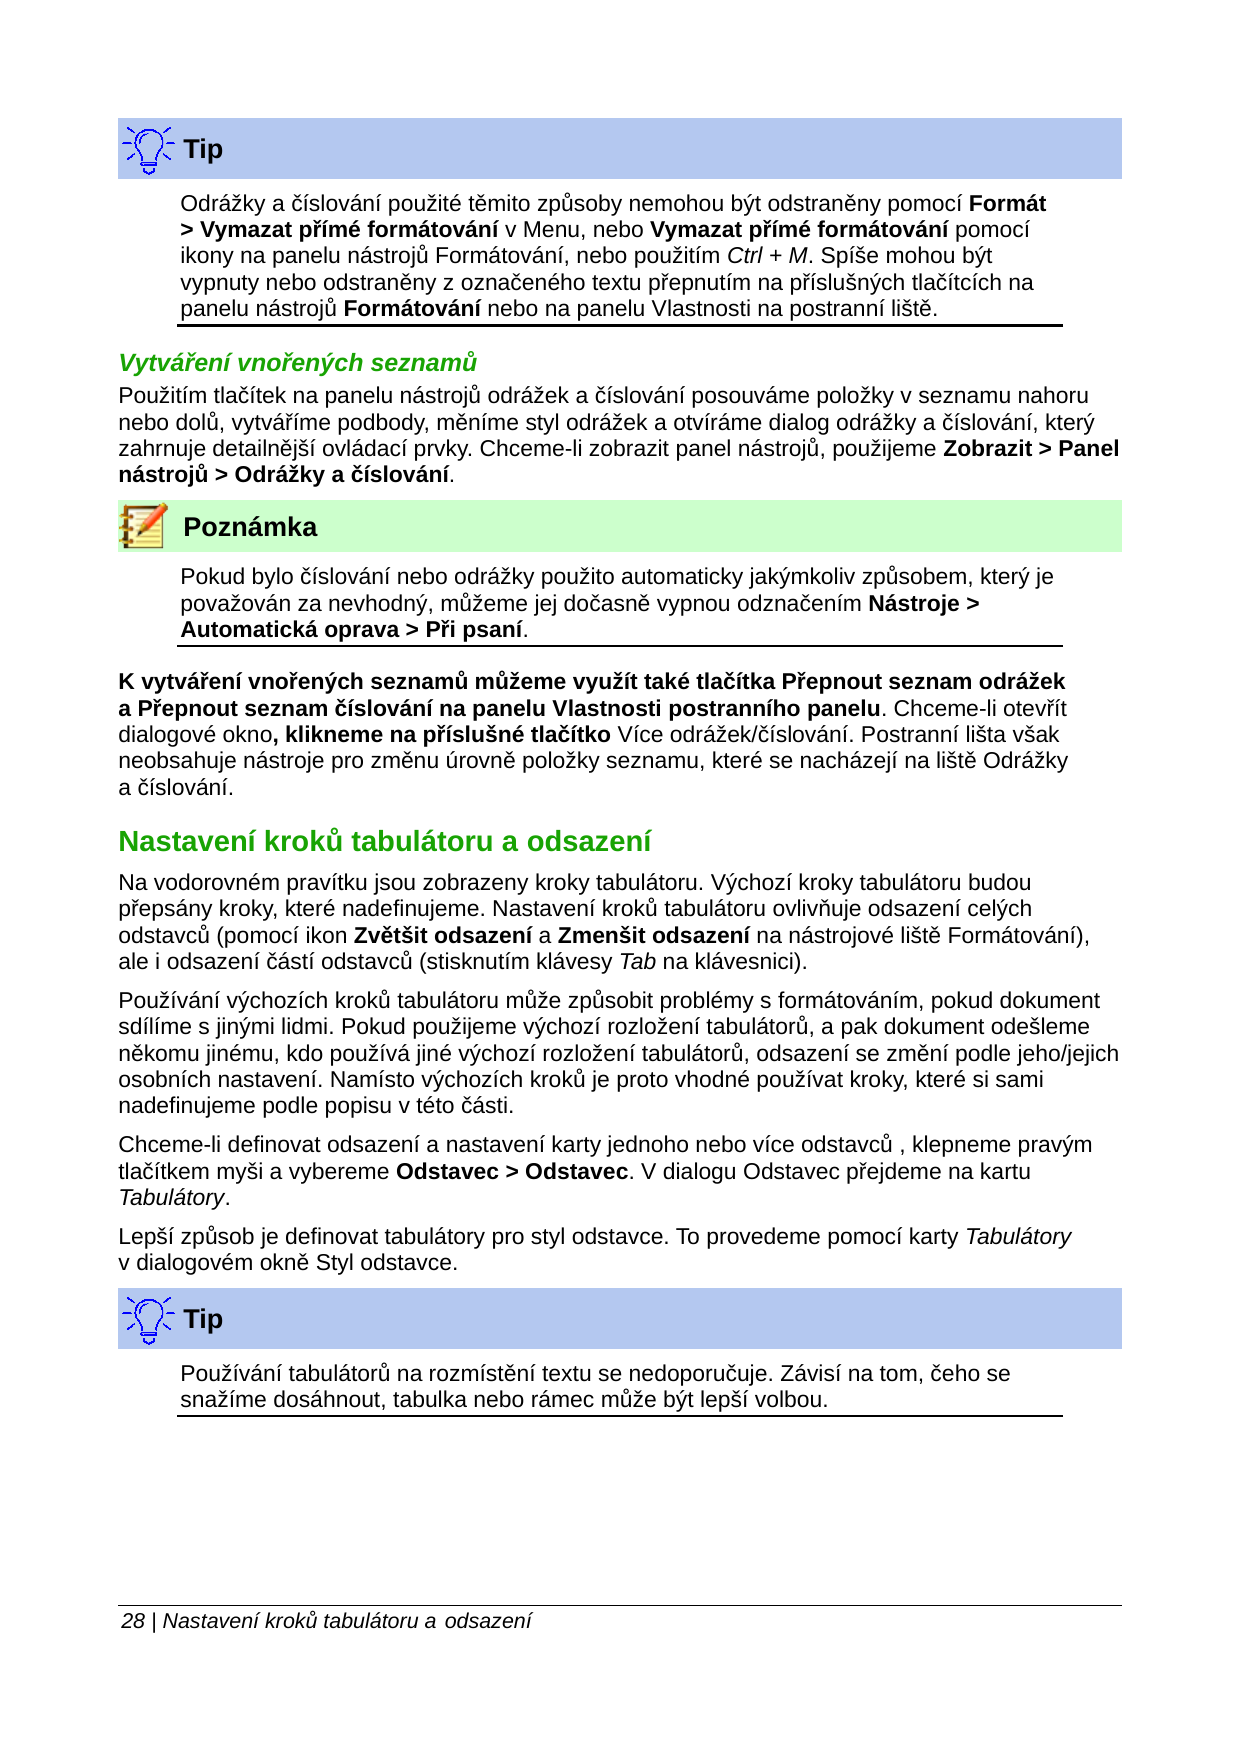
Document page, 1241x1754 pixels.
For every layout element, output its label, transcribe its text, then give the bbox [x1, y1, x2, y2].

subtitle Poznámka [118, 500, 1122, 552]
picture [119, 1289, 179, 1349]
text Odrážky a číslování použité těmito způsoby nemohou být odstraněny pomocí Formát > Vymazat přímé formátování v Menu, nebo Vymazat přímé formátování pomocí ikony na panelu nástrojů Formátování, nebo použitím Ctrl + M. Spíše mohou být vypnuty nebo odstraněny z označeného textu přepnutím na příslušných tlačítcích na panelu nástrojů Formátování nebo na panelu Vlastnosti na postranní liště. [177, 187, 1063, 324]
subtitle Nastavení kroků tabulátoru a odsazení [118, 824, 1122, 857]
subtitle Tip [118, 1288, 1122, 1349]
text Používání výchozích kroků tabulátoru může způsobit problémy s formátováním, pokud dokument sdílíme s jinými lidmi. Pokud použijeme výchozí rozložení tabulátorů, a pak dokument odešleme někomu jinému, kdo používá jiné výchozí rozložení tabulátorů, odsazení se změní podle jeho/jejich osobních nastavení. Namísto výchozích kroků je proto vhodné používat kroky, které si sami nadefinujeme podle popisu v této části. [118, 987, 1122, 1119]
text Používání tabulátorů na rozmístění textu se nedoporučuje. Závisí na tom, čeho se snažíme dosáhnout, tabulka nebo rámec může být lepší volbou. [177, 1357, 1063, 1415]
text K vytváření vnořených seznamů můžeme využít také tlačítka Přepnout seznam odrážek a Přepnout seznam číslování na panelu Vlastnosti postranního panelu. Chceme-li otevřít dialogové okno, klikneme na příslušné tlačítko Více odrážek/číslování. Postranní lišta však neobsahuje nástroje pro změnu úrovně položky seznamu, které se nacházejí na liště Odrážky a číslování. [118, 668, 1122, 800]
subtitle Vytváření vnořených seznamů [118, 348, 1122, 376]
text Použitím tlačítek na panelu nástrojů odrážek a číslování posouváme položky v seznamu nahoru nebo dolů, vytváříme podbody, měníme styl odrážek a otvíráme dialog odrážky a číslování, který zahrnuje detailnější ovládací prvky. Chceme-li zobrazit panel nástrojů, použijeme Zobrazit > Panel nástrojů > Odrážky a číslování. [118, 382, 1122, 488]
text Pokud bylo číslování nebo odrážky použito automaticky jakýmkoliv způsobem, který je považován za nevhodný, můžeme jej dočasně vypnou odznačením Nástroje > Automatická oprava > Při psaní. [177, 560, 1063, 645]
text Chceme-li definovat odsazení a nastavení karty jednoho nebo více odstavců , klepneme pravým tlačítkem myši a vybereme Odstavec > Odstavec. V dialogu Odstavec přejdeme na kartu Tabulátory. [118, 1131, 1122, 1210]
picture [119, 119, 179, 179]
subtitle Tip [118, 118, 1122, 179]
picture [119, 501, 170, 552]
text Na vodorovném pravítku jsou zobrazeny kroky tabulátoru. Výchozí kroky tabulátoru budou přepsány kroky, které nadefinujeme. Nastavení kroků tabulátoru ovlivňuje odsazení celých odstavců (pomocí ikon Zvětšit odsazení a Zmenšit odsazení na nástrojové liště Formátování), ale i odsazení částí odstavců (stisknutím klávesy Tab na klávesnici). [118, 869, 1122, 974]
text Lepší způsob je definovat tabulátory pro styl odstavce. To provedeme pomocí karty Tabulátory v dialogovém okně Styl odstavce. [118, 1223, 1122, 1276]
